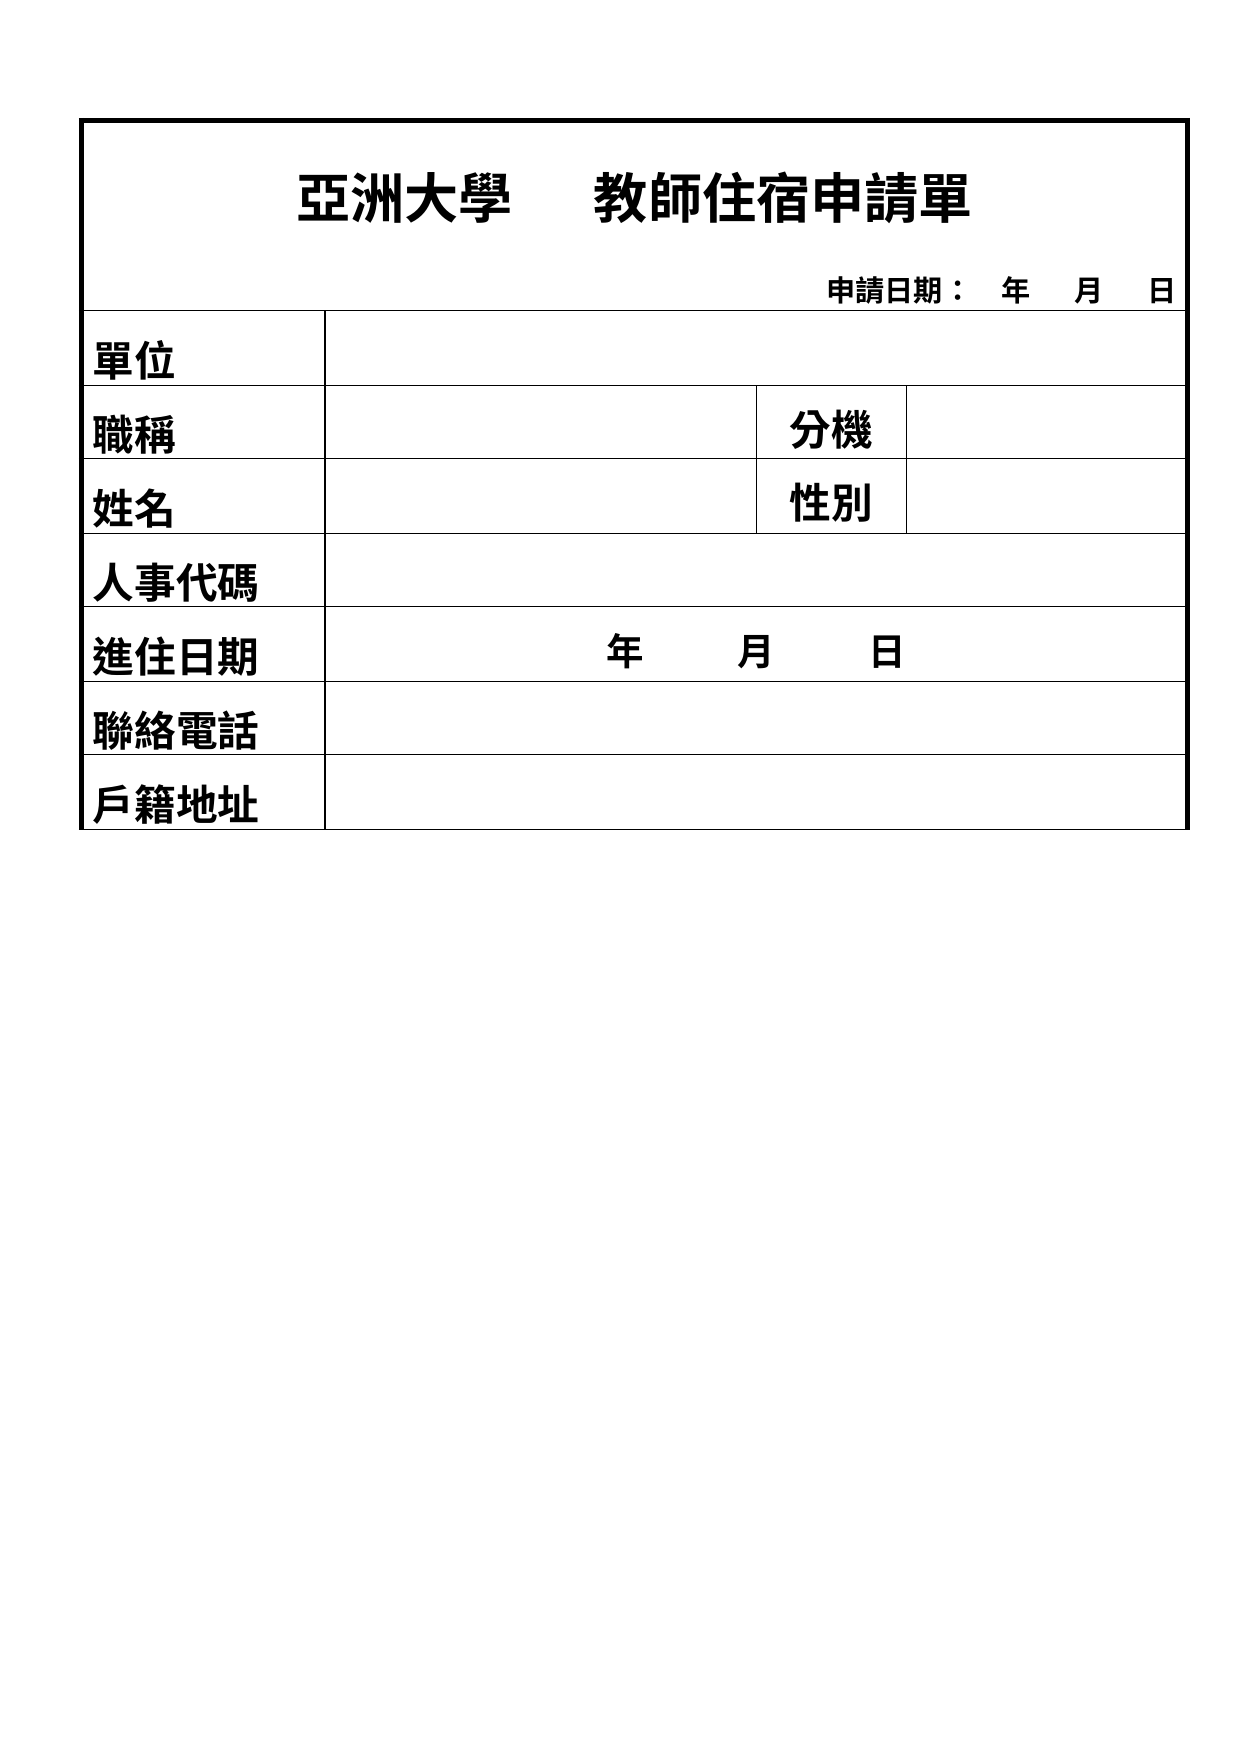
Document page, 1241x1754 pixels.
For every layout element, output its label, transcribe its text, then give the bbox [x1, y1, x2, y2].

table_cell 姓名 [84, 459, 324, 533]
table_cell [326, 534, 1185, 606]
table_cell [326, 386, 756, 458]
table_cell 職稱 [84, 386, 324, 458]
table_cell 人事代碼 [84, 534, 324, 606]
table_cell 戶籍地址 [84, 755, 324, 829]
table_cell 單位 [84, 311, 324, 385]
table_cell [326, 459, 756, 533]
table_cell 進住日期 [84, 607, 324, 681]
table_cell [907, 459, 1185, 533]
table_cell [326, 755, 1185, 829]
table_cell [326, 311, 1185, 385]
table_cell [907, 386, 1185, 458]
table_cell [326, 682, 1185, 754]
table_cell 聯絡電話 [84, 682, 324, 754]
table_cell 年 月 日 [326, 607, 1185, 681]
table_cell 性別 [757, 459, 906, 533]
table_cell 分機 [757, 386, 906, 458]
table_header 亞洲大學 教師住宿申請單 申請日期： 年 月 日 [84, 123, 1185, 310]
